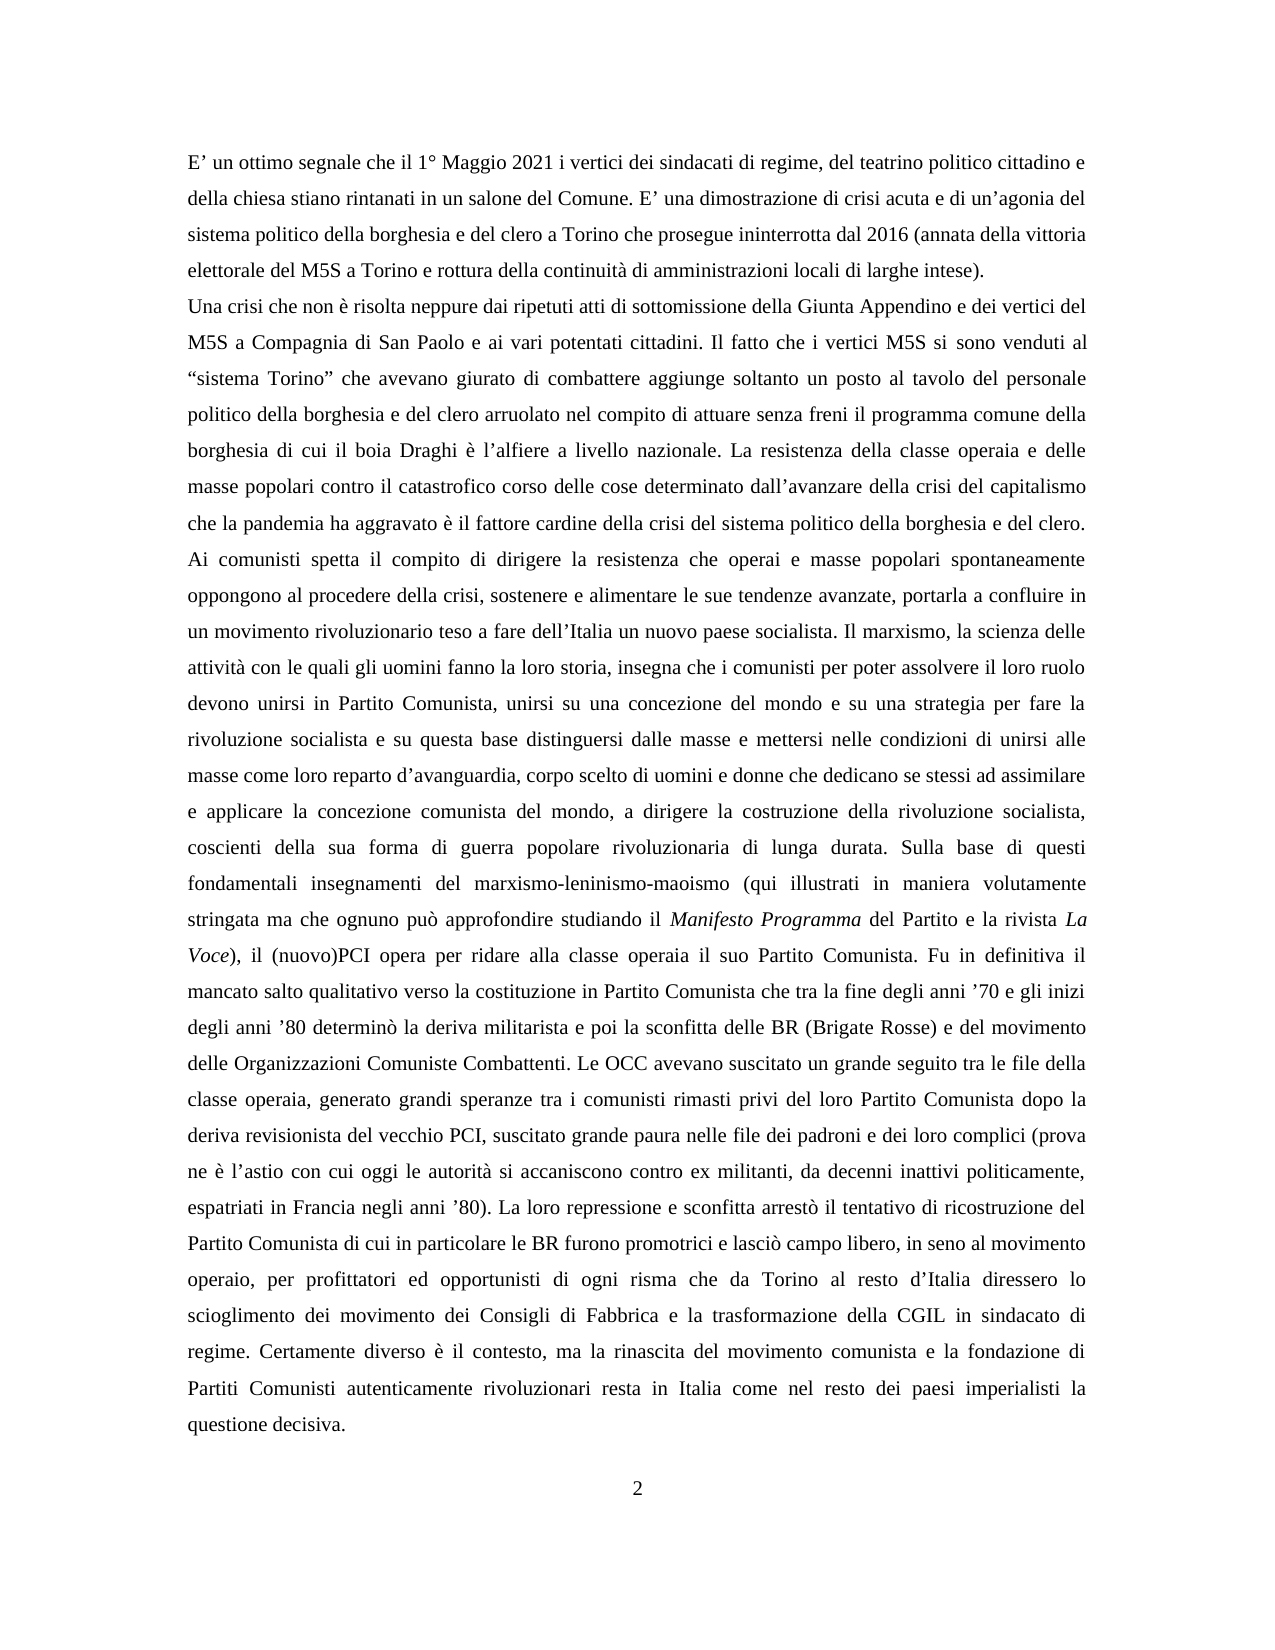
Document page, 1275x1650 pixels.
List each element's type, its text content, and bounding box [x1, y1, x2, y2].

text Una crisi che non è risolta neppure dai ripetuti atti di sottomissione della Giunta Appendino e dei vertici del M5S a Compagnia di San Paolo e ai vari potentati cittadini. Il fatto che i vertici M5S si sono venduti al “sistema Torino” che avevano giurato di combattere aggiunge soltanto un posto al tavolo del personale politico della borghesia e del clero arruolato nel compito di attuare senza freni il programma comune della borghesia di cui il boia Draghi è l’alfiere a livello nazionale. La resistenza della classe operaia e delle masse popolari contro il catastrofico corso delle cose determinato dall’avanzare della crisi del capitalismo che la pandemia ha aggravato è il fattore cardine della crisi del sistema politico della borghesia e del clero. Ai comunisti spetta il compito di dirigere la resistenza che operai e masse popolari spontaneamente oppongono al procedere della crisi, sostenere e alimentare le sue tendenze avanzate, portarla a confluire in un movimento rivoluzionario teso a fare dell’Italia un nuovo paese socialista. Il marxismo, la scienza delle attività con le quali gli uomini fanno la loro storia, insegna che i comunisti per poter assolvere il loro ruolo devono unirsi in Partito Comunista, unirsi su una concezione del mondo e su una strategia per fare la rivoluzione socialista e su questa base distinguersi dalle masse e mettersi nelle condizioni di unirsi alle masse come loro reparto d’avanguardia, corpo scelto di uomini e donne che dedicano se stessi ad assimilare e applicare la concezione comunista del mondo, a dirigere la costruzione della rivoluzione socialista, coscienti della sua forma di guerra popolare rivoluzionaria di lunga durata. Sulla base di questi fondamentali insegnamenti del marxismo-leninismo-maoismo (qui illustrati in maniera volutamente stringata ma che ognuno può approfondire studiando il Manifesto Programma del Partito e la rivista La Voce), il (nuovo)PCI opera per ridare alla classe operaia il suo Partito Comunista. Fu in definitiva il mancato salto qualitativo verso la costituzione in Partito Comunista che tra la fine degli anni ’70 e gli inizi degli anni ’80 determinò la deriva militarista e poi la sconfitta delle BR (Brigate Rosse) e del movimento delle Organizzazioni Comuniste Combattenti. Le OCC avevano suscitato un grande seguito tra le file della classe operaia, generato grandi speranze tra i comunisti rimasti privi del loro Partito Comunista dopo la deriva revisionista del vecchio PCI, suscitato grande paura nelle file dei padroni e dei loro complici (prova ne è l’astio con cui oggi le autorità si accaniscono contro ex militanti, da decenni inattivi politicamente, espatriati in Francia negli anni ’80). La loro repressione e sconfitta arrestò il tentativo di ricostruzione del Partito Comunista di cui in particolare le BR furono promotrici e lasciò campo libero, in seno al movimento operaio, per profittatori ed opportunisti di ogni risma che da Torino al resto d’Italia diressero lo scioglimento dei movimento dei Consigli di Fabbrica e la trasformazione della CGIL in sindacato di regime. Certamente diverso è il contesto, ma la rinascita del movimento comunista e la fondazione di Partiti Comunisti autenticamente rivoluzionari resta in Italia come nel resto dei paesi imperialisti la questione decisiva. [187, 294, 1087, 1436]
text E’ un ottimo segnale che il 1° Maggio 2021 i vertici dei sindacati di regime, del teatrino politico cittadino e della chiesa stiano rintanati in un salone del Comune. E’ una dimostrazione di crisi acuta e di un’agonia del sistema politico della borghesia e del clero a Torino che prosegue ininterrotta dal 2016 (annata della vittoria elettorale del M5S a Torino e rottura della continuità di amministrazioni locali di larghe intese). [187, 150, 1087, 282]
